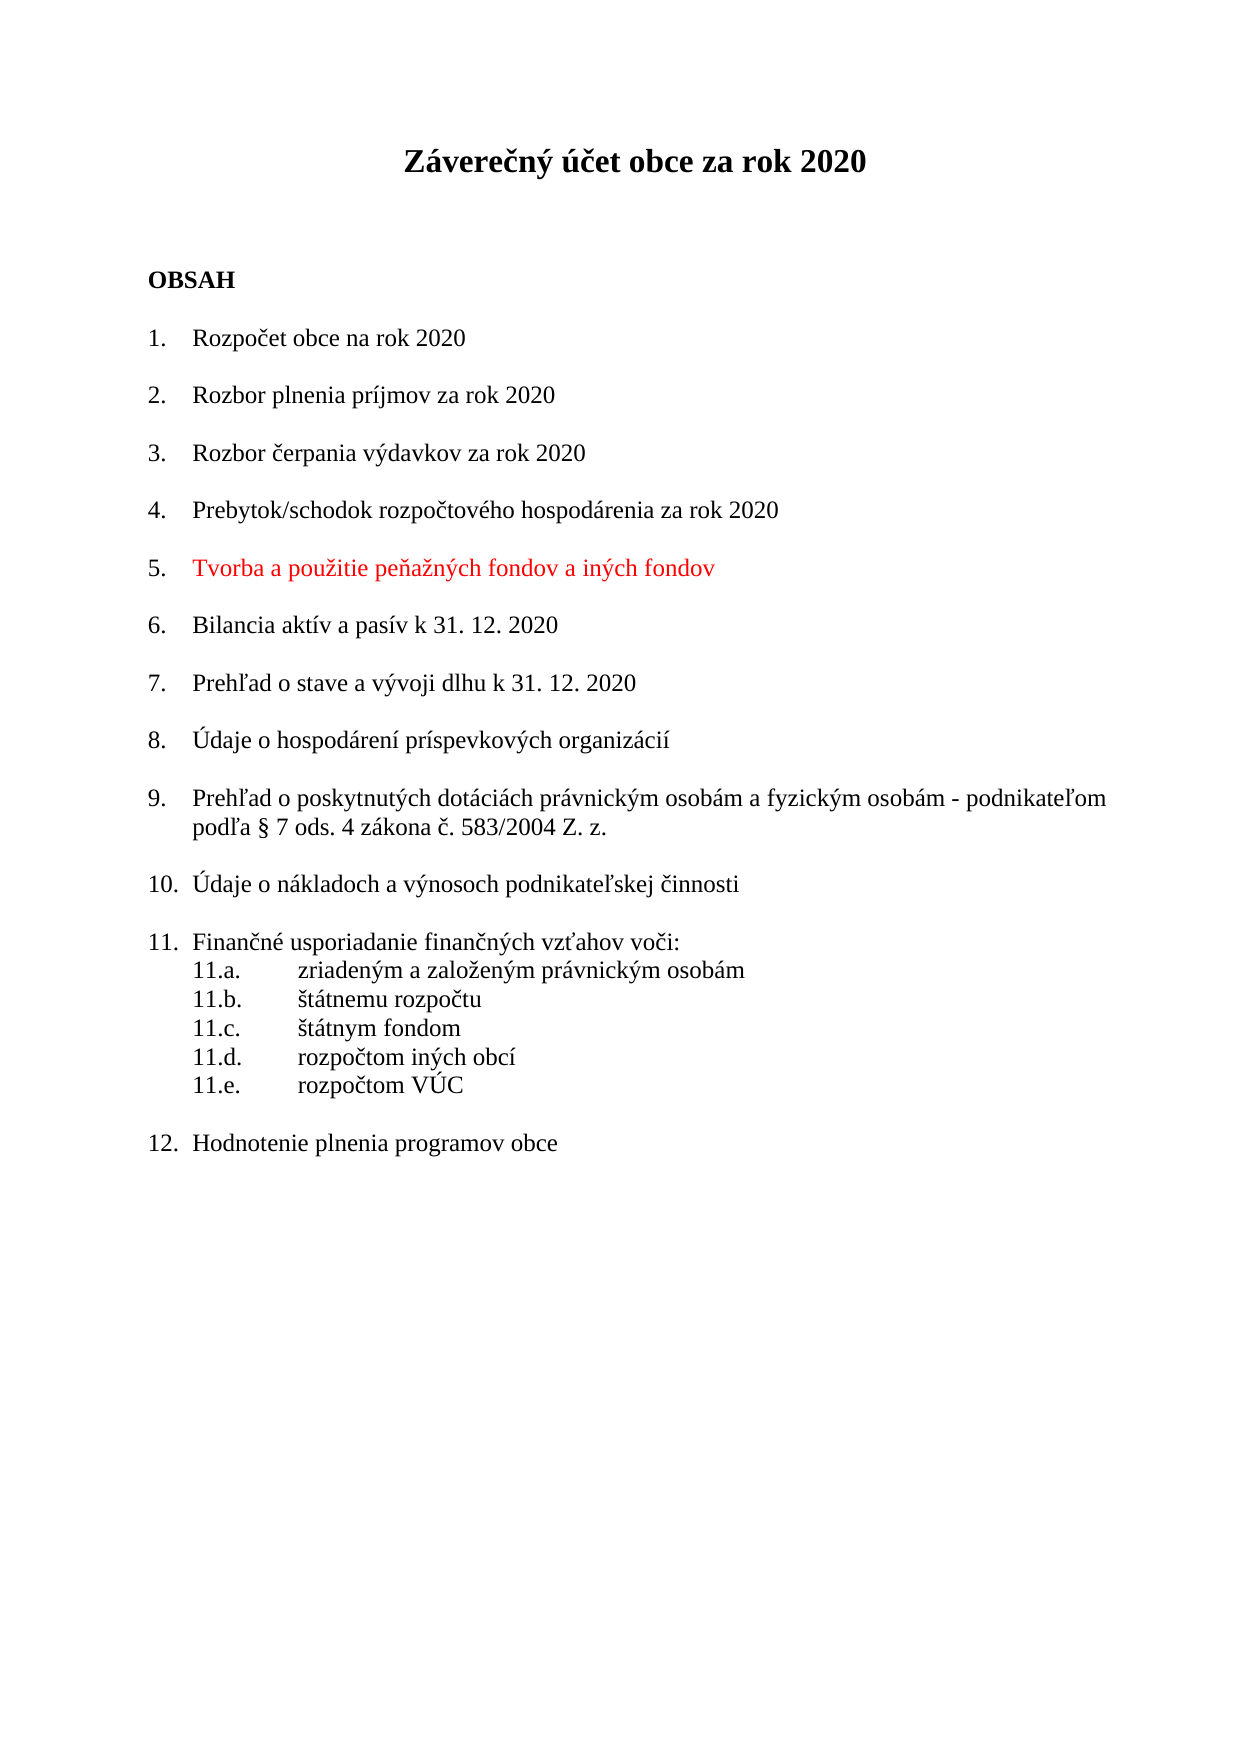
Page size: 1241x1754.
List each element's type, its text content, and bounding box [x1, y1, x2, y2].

list rozpočtom VÚC [192, 1070, 1122, 1099]
list zriadeným a založeným právnickým osobám [192, 955, 1122, 984]
list Prebytok/schodok rozpočtového hospodárenia za rok 2020 [148, 495, 1122, 524]
text OBSAH [148, 265, 1122, 294]
list Údaje o hospodárení príspevkových organizácií [148, 725, 1122, 754]
list Rozbor plnenia príjmov za rok 2020 [148, 380, 1122, 409]
list štátnym fondom [192, 1013, 1122, 1042]
list Tvorba a použitie peňažných fondov a iných fondov [148, 553, 1122, 582]
text Záverečný účet obce za rok 2020 [148, 141, 1122, 179]
list štátnemu rozpočtu [192, 984, 1122, 1013]
list Rozbor čerpania výdavkov za rok 2020 [148, 438, 1122, 467]
list Prehľad o poskytnutých dotáciách právnickým osobám a fyzickým osobám - podnikateľom podľa § 7 ods. 4 zákona č. 583/2004 Z. z. [148, 783, 1122, 840]
list Finančné usporiadanie finančných vzťahov voči: [148, 927, 1122, 955]
list Údaje o nákladoch a výnosoch podnikateľskej činnosti [148, 869, 1122, 898]
list Rozpočet obce na rok 2020 [148, 323, 1122, 352]
list Prehľad o stave a vývoji dlhu k 31. 12. 2020 [148, 668, 1122, 697]
list Hodnotenie plnenia programov obce [148, 1128, 1122, 1157]
list rozpočtom iných obcí [192, 1042, 1122, 1070]
list Bilancia aktív a pasív k 31. 12. 2020 [148, 610, 1122, 639]
